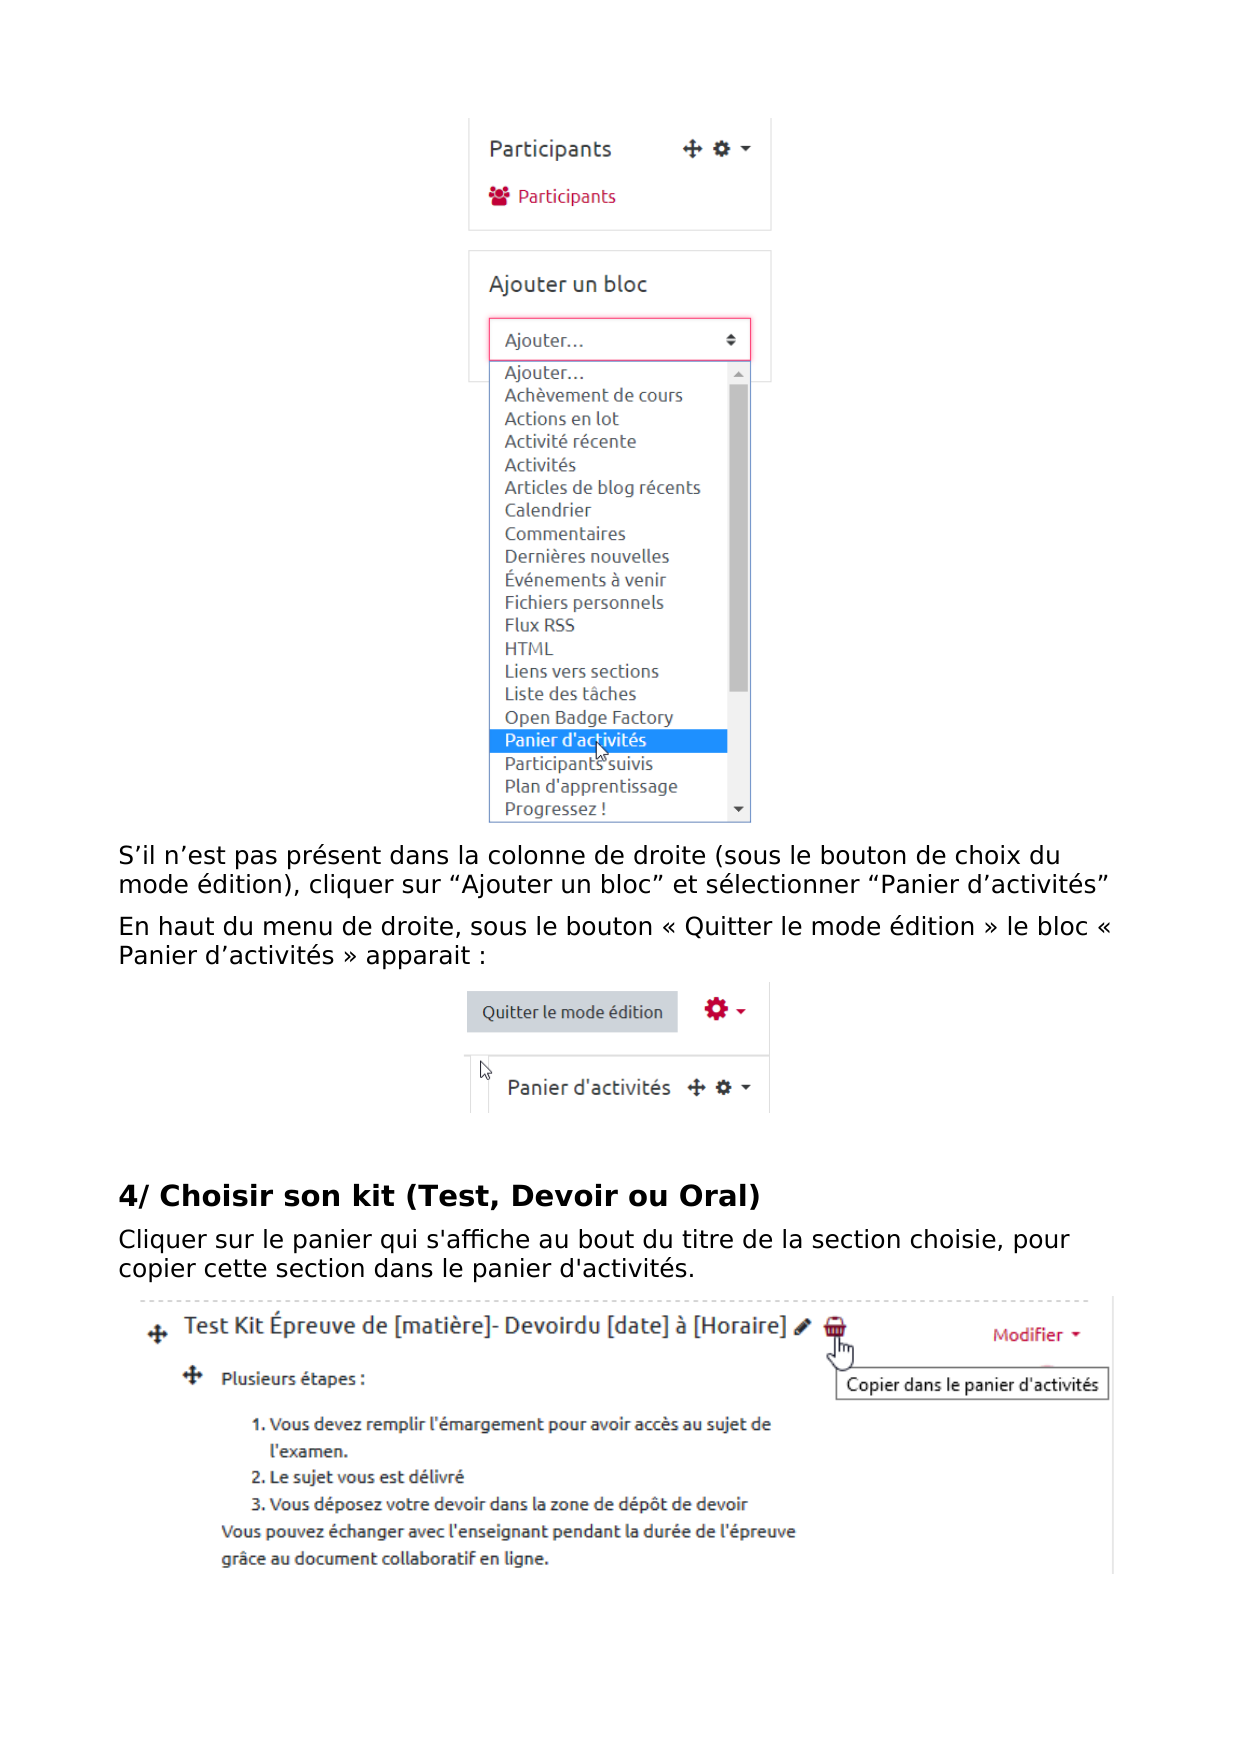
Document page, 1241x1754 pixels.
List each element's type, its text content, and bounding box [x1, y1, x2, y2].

subtitle 4/ Choisir son kit (Test, Devoir ou Oral) [118, 1179, 1122, 1213]
picture [118, 1296, 1123, 1574]
picture [463, 118, 777, 841]
picture [463, 982, 777, 1113]
text Cliquer sur le panier qui s'affiche au bout du titre de la section choisie, pour copier cette section dans le panier d'activités. [118, 1225, 1122, 1284]
text S’il n’est pas présent dans la colonne de droite (sous le bouton de choix du mode édition), cliquer sur “Ajouter un bloc” et sélectionner “Panier d’activités” [118, 118, 1122, 899]
text En haut du menu de droite, sous le bouton « Quitter le mode édition » le bloc « Panier d’activités » apparait : [118, 912, 1122, 970]
